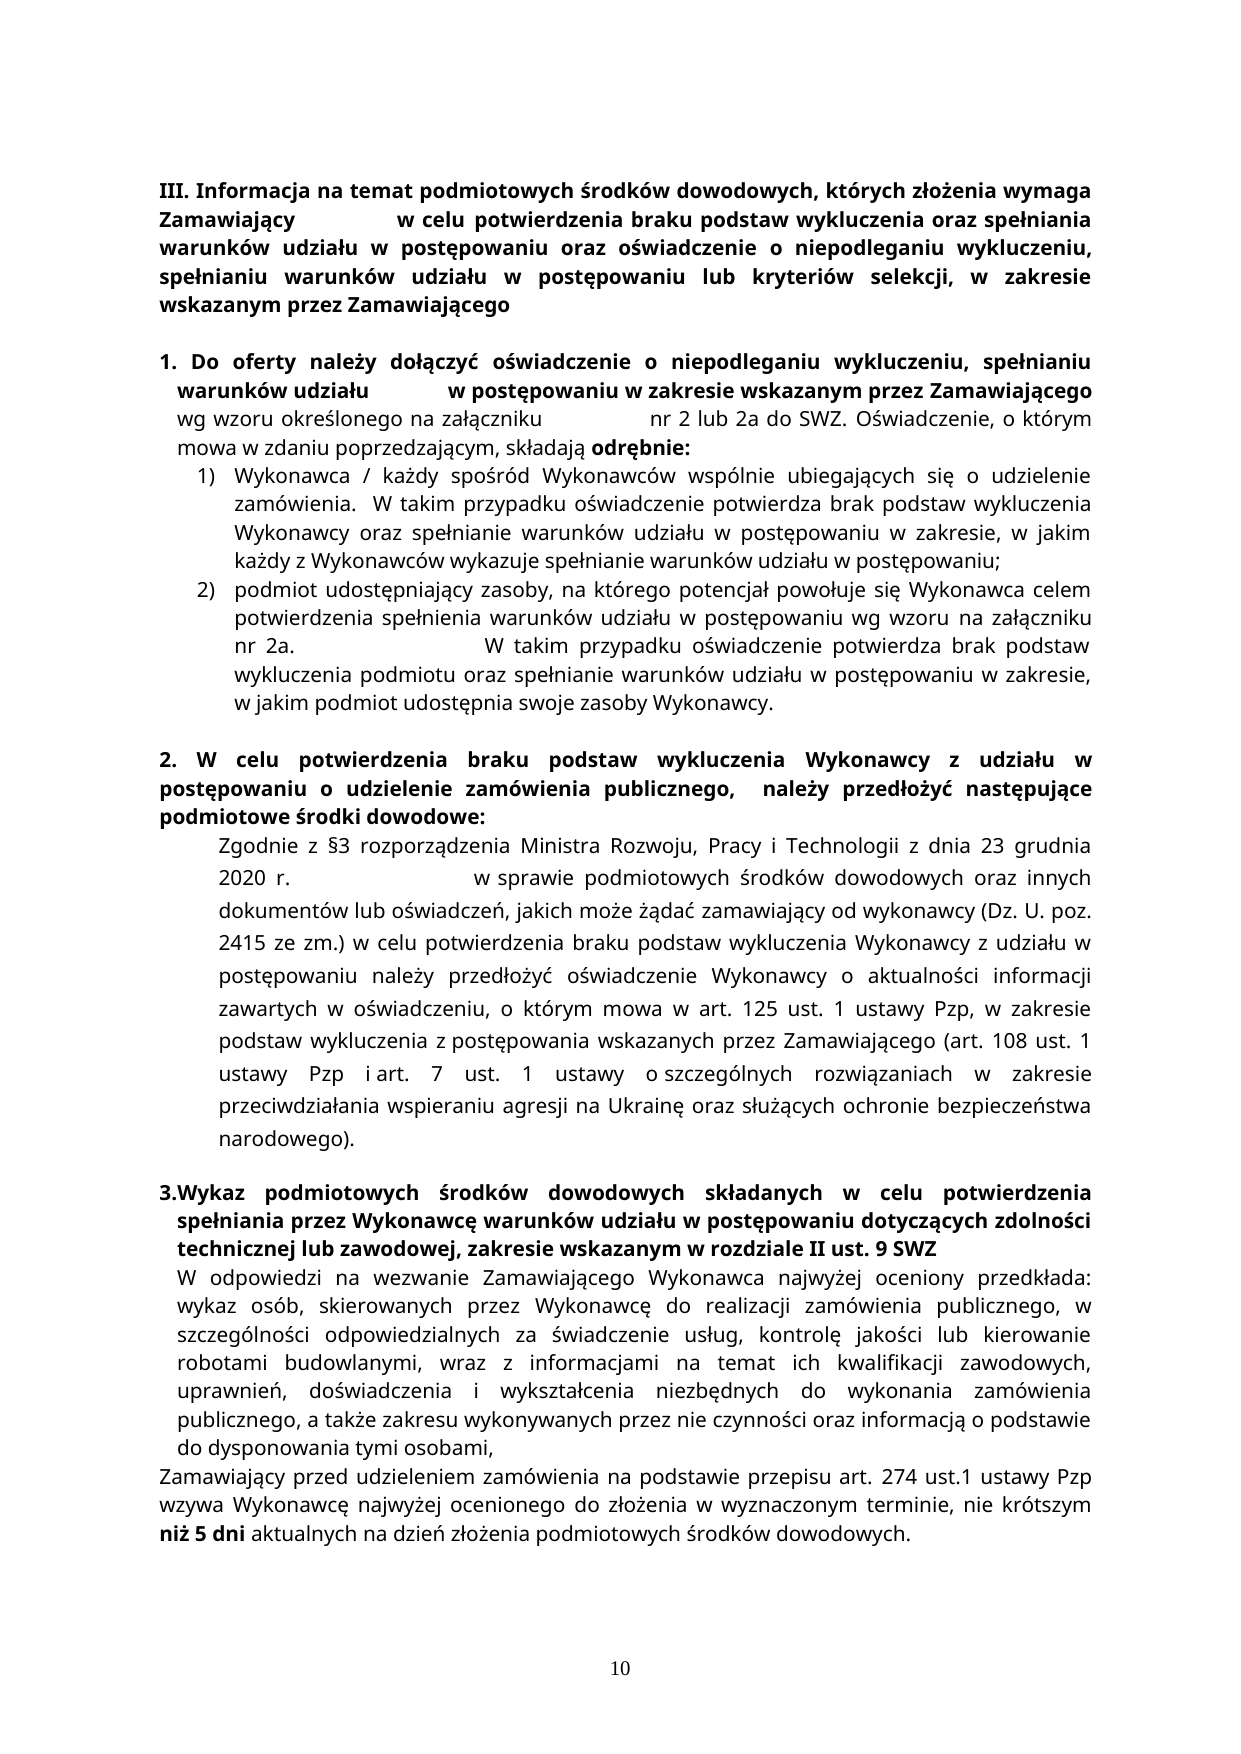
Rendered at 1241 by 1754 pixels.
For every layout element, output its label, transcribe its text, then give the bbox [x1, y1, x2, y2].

list podmiot udostępniający zasoby, na którego potencjał powołuje się Wykonawca celem potwierdzenia spełnienia warunków udziału w postępowaniu wg wzoru na załączniku nr 2a. W takim przypadku oświadczenie potwierdza brak podstaw wykluczenia podmiotu oraz spełnianie warunków udziału w postępowaniu w zakresie, w jakim podmiot udostępnia swoje zasoby Wykonawcy. [197, 575, 1092, 717]
subtitle 2. W celu potwierdzenia braku podstaw wykluczenia Wykonawcy z udziału w postępowaniu o udzielenie zamówienia publicznego, należy przedłożyć następujące podmiotowe środki dowodowe: [159, 745, 1092, 831]
list Zgodnie z §3 rozporządzenia Ministra Rozwoju, Pracy i Technologii z dnia 23 grudnia 2020 r. w sprawie podmiotowych środków dowodowych oraz innych dokumentów lub oświadczeń, jakich może żądać zamawiający od wykonawcy (Dz. U. poz. 2415 ze zm.) w celu potwierdzenia braku podstaw wykluczenia Wykonawcy z udziału w postępowaniu należy przedłożyć oświadczenie Wykonawcy o aktualności informacji zawartych w oświadczeniu, o którym mowa w art. 125 ust. 1 ustawy Pzp, w zakresie podstaw wykluczenia z postępowania wskazanych przez Zamawiającego (art. 108 ust. 1 ustawy Pzp i art. 7 ust. 1 ustawy o szczególnych rozwiązaniach w zakresie przeciwdziałania wspieraniu agresji na Ukrainę oraz służących ochronie bezpieczeństwa narodowego). [159, 831, 1092, 1153]
list Wykonawca / każdy spośród Wykonawców wspólnie ubiegających się o udzielenie zamówienia. W takim przypadku oświadczenie potwierdza brak podstaw wykluczenia Wykonawcy oraz spełnianie warunków udziału w postępowaniu w zakresie, w jakim każdy z Wykonawców wykazuje spełnianie warunków udziału w postępowaniu; [197, 461, 1092, 575]
text 3.Wykaz podmiotowych środków dowodowych składanych w celu potwierdzenia spełniania przez Wykonawcę warunków udziału w postępowaniu dotyczących zdolności technicznej lub zawodowej, zakresie wskazanym w rozdziale II ust. 9 SWZ [159, 1178, 1092, 1263]
subtitle 1. Do oferty należy dołączyć oświadczenie o niepodleganiu wykluczeniu, spełnianiu warunków udziału w postępowaniu w zakresie wskazanym przez Zamawiającego wg wzoru określonego na załączniku nr 2 lub 2a do SWZ. Oświadczenie, o którym mowa w zdaniu poprzedzającym, składają odrębnie: [159, 347, 1092, 461]
subtitle III. Informacja na temat podmiotowych środków dowodowych, których złożenia wymaga Zamawiający w celu potwierdzenia braku podstaw wykluczenia oraz spełniania warunków udziału w postępowaniu oraz oświadczenie o niepodleganiu wykluczeniu, spełnianiu warunków udziału w postępowaniu lub kryteriów selekcji, w zakresie wskazanym przez Zamawiającego [159, 177, 1092, 319]
text W odpowiedzi na wezwanie Zamawiającego Wykonawca najwyżej oceniony przedkłada: wykaz osób, skierowanych przez Wykonawcę do realizacji zamówienia publicznego, w szczególności odpowiedzialnych za świadczenie usług, kontrolę jakości lub kierowanie robotami budowlanymi, wraz z informacjami na temat ich kwalifikacji zawodowych, uprawnień, doświadczenia i wykształcenia niezbędnych do wykonania zamówienia publicznego, a także zakresu wykonywanych przez nie czynności oraz informacją o podstawie do dysponowania tymi osobami, [159, 1263, 1092, 1462]
list Zamawiający przed udzieleniem zamówienia na podstawie przepisu art. 274 ust.1 ustawy Pzp wzywa Wykonawcę najwyżej ocenionego do złożenia w wyznaczonym terminie, nie krótszym niż 5 dni aktualnych na dzień złożenia podmiotowych środków dowodowych. [159, 1462, 1092, 1547]
